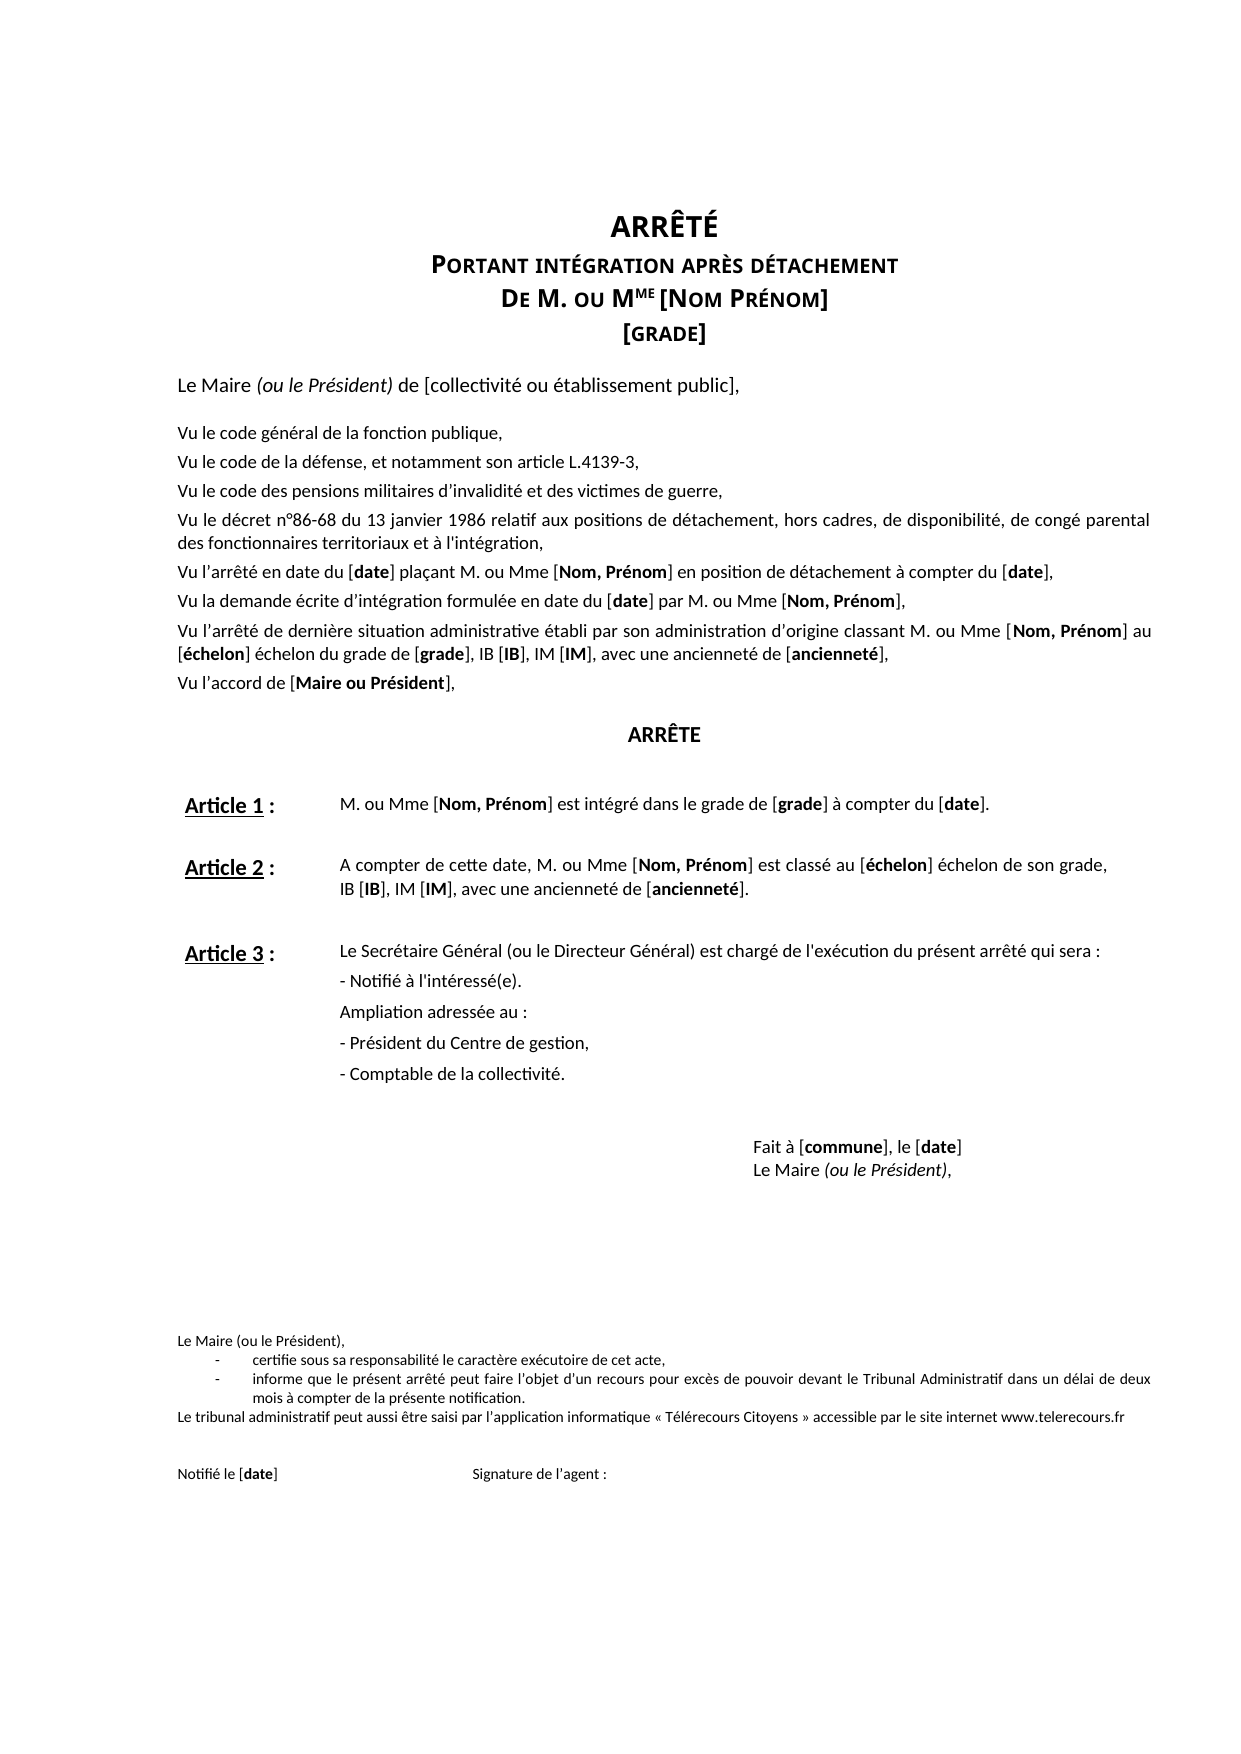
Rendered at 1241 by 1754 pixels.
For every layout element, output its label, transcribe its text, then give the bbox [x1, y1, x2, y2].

table_cell Article 3 : [177, 939, 332, 1123]
text ARRÊTE [177, 720, 1152, 748]
list certifie sous sa responsabilité le caractère exécutoire de cet acte, [215, 1350, 1152, 1369]
table_cell Article 2 : [177, 853, 332, 939]
text Vu le décret n°86-68 du 13 janvier 1986 relatif aux positions de détachement, hors cadres, de disponibilité, de congé parental des fonctionnaires territoriaux et à l'intégration, [177, 508, 1152, 554]
text Vu l’arrêté en date du [date] plaçant M. ou Mme [Nom, Prénom] en position de détachement à compter du [date], [177, 561, 1152, 583]
table_header M. ou Mme [Nom, Prénom] est intégré dans le grade de [grade] à compter du [date]. [332, 792, 1122, 853]
text Notifié le [date] Signature de l’agent : [177, 1464, 1152, 1484]
list informe que le présent arrêté peut faire l’objet d’un recours pour excès de pouvoir devant le Tribunal Administratif dans un délai de deux mois à compter de la présente notification. [215, 1369, 1152, 1407]
text Vu le code des pensions militaires d’invalidité et des victimes de guerre, [177, 479, 1152, 502]
text Portant intégration après détachement [177, 246, 1152, 281]
text Le Maire (ou le Président), [753, 1158, 1152, 1181]
text [grade] [177, 314, 1152, 349]
text Vu l’accord de [Maire ou Président], [177, 671, 1152, 694]
text Vu l’arrêté de dernière situation administrative établi par son administration d’origine classant M. ou Mme [Nom, Prénom] au [échelon] échelon du grade de [grade], IB [IB], IM [IM], avec une ancienneté de [ancienneté], [177, 619, 1152, 665]
text Vu la demande écrite d’intégration formulée en date du [date] par M. ou Mme [Nom, Prénom], [177, 590, 1152, 613]
text ARRÊTÉ [177, 207, 1152, 246]
text Le Maire (ou le Président), [177, 1331, 1152, 1350]
text Fait à [commune], le [date] [753, 1135, 1152, 1158]
table_cell Le Secrétaire Général (ou le Directeur Général) est chargé de l'exécution du présent arrêté qui sera : - Notifié à l'intéressé(e). Ampliation adressée au : - Président du Centre de gestion, - Comptable de la collectivité. [332, 939, 1122, 1123]
text Le Maire (ou le Président) de [collectivité ou établissement public], [177, 373, 1152, 398]
text Vu le code général de la fonction publique, [177, 421, 1152, 444]
table_cell A compter de cette date, M. ou Mme [Nom, Prénom] est classé au [échelon] échelon de son grade, IB [IB], IM [IM], avec une ancienneté de [ancienneté]. [332, 853, 1122, 939]
text De M. ou Mme [Nom Prénom] [177, 281, 1152, 314]
text Vu le code de la défense, et notamment son article L.4139-3, [177, 450, 1152, 473]
text Le tribunal administratif peut aussi être saisi par l’application informatique « Télérecours Citoyens » accessible par le site internet www.telerecours.fr [177, 1407, 1152, 1426]
table_header Article 1 : [177, 792, 332, 853]
